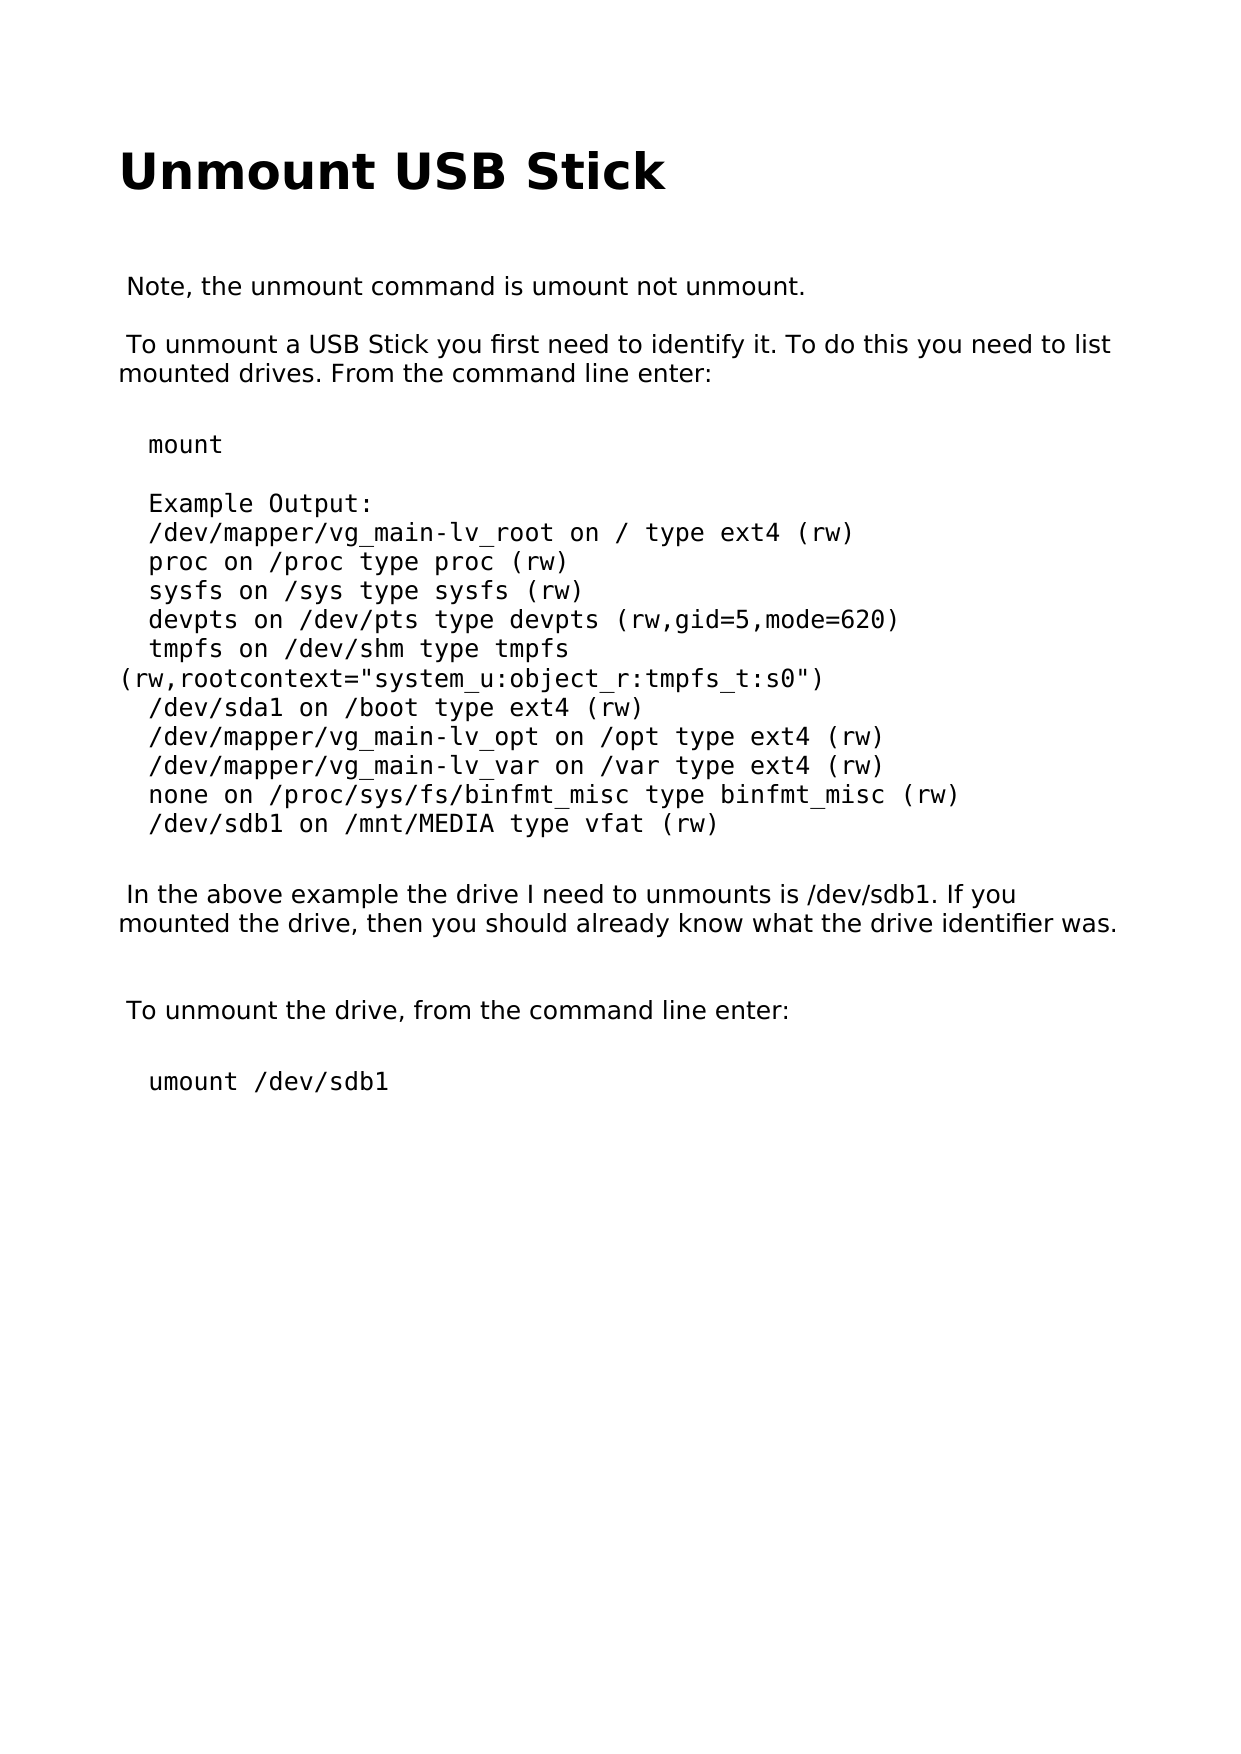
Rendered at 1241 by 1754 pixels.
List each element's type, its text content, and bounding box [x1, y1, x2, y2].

text umount /dev/sdb1 [118, 1067, 1122, 1096]
subtitle Unmount USB Stick [118, 143, 1122, 201]
text mount Example Output: /dev/mapper/vg_main-lv_root on / type ext4 (rw) proc on /proc type proc (rw) sysfs on /sys type sysfs (rw) devpts on /dev/pts type devpts (rw,gid=5,mode=620) tmpfs on /dev/shm type tmpfs (rw,rootcontext="system_u:object_r:tmpfs_t:s0") /dev/sda1 on /boot type ext4 (rw) /dev/mapper/vg_main-lv_opt on /opt type ext4 (rw) /dev/mapper/vg_main-lv_var on /var type ext4 (rw) none on /proc/sys/fs/binfmt_misc type binfmt_misc (rw) /dev/sdb1 on /mnt/MEDIA type vfat (rw) [118, 431, 1122, 839]
text In the above example the drive I need to unmounts is /dev/sdb1. If you mounted the drive, then you should already know what the drive identifier was. To unmount the drive, from the command line enter: [118, 851, 1122, 1055]
text Note, the unmount command is umount not unmount. To unmount a USB Stick you first need to identify it. To do this you need to list mounted drives. From the command line enter: [118, 214, 1122, 418]
